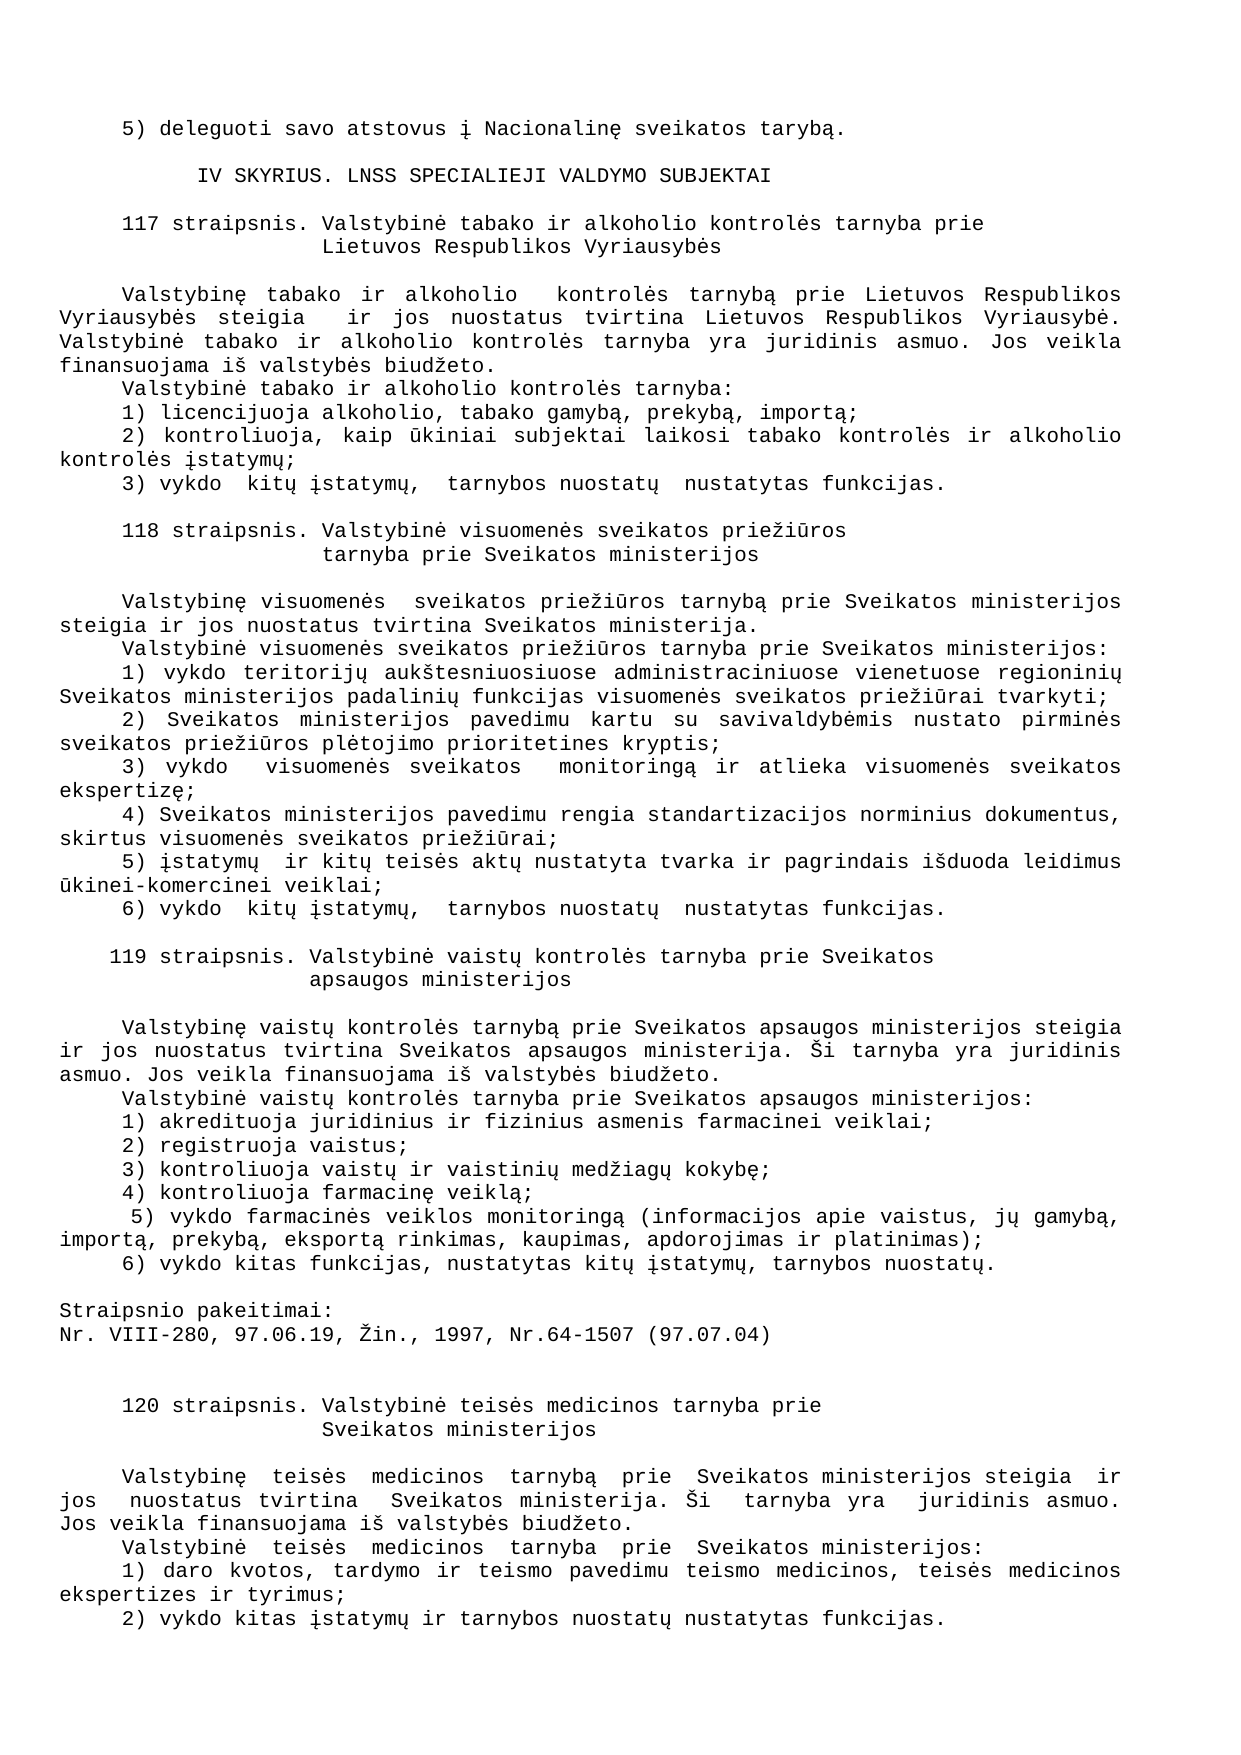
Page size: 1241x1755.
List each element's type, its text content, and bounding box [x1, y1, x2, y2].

text 5) deleguoti savo atstovus į Nacionalinę sveikatos tarybą. [59, 118, 1122, 142]
text 2) registruoja vaistus; [59, 1135, 1122, 1158]
text Valstybinė vaistų kontrolės tarnyba prie Sveikatos apsaugos ministerijos: [59, 1088, 1122, 1111]
text 6) vykdo kitų įstatymų, tarnybos nuostatų nustatytas funkcijas. [59, 898, 1122, 922]
text 5) vykdo farmacinės veiklos monitoringą (informacijos apie vaistus, jų gamybą, importą, prekybą, eksportą rinkimas, kaupimas, apdorojimas ir platinimas); [59, 1206, 1122, 1253]
text Valstybinė visuomenės sveikatos priežiūros tarnyba prie Sveikatos ministerijos: [59, 638, 1122, 662]
text 3) vykdo kitų įstatymų, tarnybos nuostatų nustatytas funkcijas. [59, 473, 1122, 496]
text Valstybinė tabako ir alkoholio kontrolės tarnyba: [59, 378, 1122, 402]
text Valstybinę visuomenės sveikatos priežiūros tarnybą prie Sveikatos ministerijos steigia ir jos nuostatus tvirtina Sveikatos ministerija. [59, 591, 1122, 638]
text 5) įstatymų ir kitų teisės aktų nustatyta tvarka ir pagrindais išduoda leidimus ūkinei-komercinei veiklai; [59, 851, 1122, 898]
text 4) Sveikatos ministerijos pavedimu rengia standartizacijos norminius dokumentus, skirtus visuomenės sveikatos priežiūrai; [59, 804, 1122, 851]
text Valstybinę vaistų kontrolės tarnybą prie Sveikatos apsaugos ministerijos steigia ir jos nuostatus tvirtina Sveikatos apsaugos ministerija. Ši tarnyba yra juridinis asmuo. Jos veikla finansuojama iš valstybės biudžeto. [59, 1017, 1122, 1088]
text Valstybinė teisės medicinos tarnyba prie Sveikatos ministerijos: [59, 1537, 1122, 1561]
text 117 straipsnis. Valstybinė tabako ir alkoholio kontrolės tarnyba prie [59, 213, 1122, 236]
text apsaugos ministerijos [59, 969, 1122, 993]
text 120 straipsnis. Valstybinė teisės medicinos tarnyba prie [59, 1395, 1122, 1419]
text 2) vykdo kitas įstatymų ir tarnybos nuostatų nustatytas funkcijas. [59, 1608, 1122, 1631]
text 1) daro kvotos, tardymo ir teismo pavedimu teismo medicinos, teisės medicinos ekspertizes ir tyrimus; [59, 1561, 1122, 1608]
text 6) vykdo kitas funkcijas, nustatytas kitų įstatymų, tarnybos nuostatų. [59, 1253, 1122, 1277]
text Valstybinę tabako ir alkoholio kontrolės tarnybą prie Lietuvos Respublikos Vyriausybės steigia ir jos nuostatus tvirtina Lietuvos Respublikos Vyriausybė. Valstybinė tabako ir alkoholio kontrolės tarnyba yra juridinis asmuo. Jos veikla finansuojama iš valstybės biudžeto. [59, 284, 1122, 378]
text 3) vykdo visuomenės sveikatos monitoringą ir atlieka visuomenės sveikatos ekspertizę; [59, 757, 1122, 804]
text Straipsnio pakeitimai: [59, 1300, 1122, 1324]
text 3) kontroliuoja vaistų ir vaistinių medžiagų kokybę; [59, 1158, 1122, 1182]
text IV SKYRIUS. LNSS SPECIALIEJI VALDYMO SUBJEKTAI [59, 165, 1122, 189]
text 1) licencijuoja alkoholio, tabako gamybą, prekybą, importą; [59, 402, 1122, 426]
text 2) kontroliuoja, kaip ūkiniai subjektai laikosi tabako kontrolės ir alkoholio kontrolės įstatymų; [59, 426, 1122, 473]
text 4) kontroliuoja farmacinę veiklą; [59, 1182, 1122, 1206]
text Valstybinę teisės medicinos tarnybą prie Sveikatos ministerijos steigia ir jos nuostatus tvirtina Sveikatos ministerija. Ši tarnyba yra juridinis asmuo. Jos veikla finansuojama iš valstybės biudžeto. [59, 1466, 1122, 1537]
text Lietuvos Respublikos Vyriausybės [59, 236, 1122, 260]
text 2) Sveikatos ministerijos pavedimu kartu su savivaldybėmis nustato pirminės sveikatos priežiūros plėtojimo prioritetines kryptis; [59, 709, 1122, 757]
text 1) vykdo teritorijų aukštesniuosiuose administraciniuose vienetuose regioninių Sveikatos ministerijos padalinių funkcijas visuomenės sveikatos priežiūrai tvarkyti; [59, 662, 1122, 709]
text tarnyba prie Sveikatos ministerijos [59, 544, 1122, 567]
text Nr. VIII-280, 97.06.19, Žin., 1997, Nr.64-1507 (97.07.04) [59, 1324, 1122, 1348]
text 1) akredituoja juridinius ir fizinius asmenis farmacinei veiklai; [59, 1111, 1122, 1135]
text 119 straipsnis. Valstybinė vaistų kontrolės tarnyba prie Sveikatos [59, 946, 1122, 969]
text 118 straipsnis. Valstybinė visuomenės sveikatos priežiūros [59, 520, 1122, 544]
text Sveikatos ministerijos [59, 1419, 1122, 1442]
